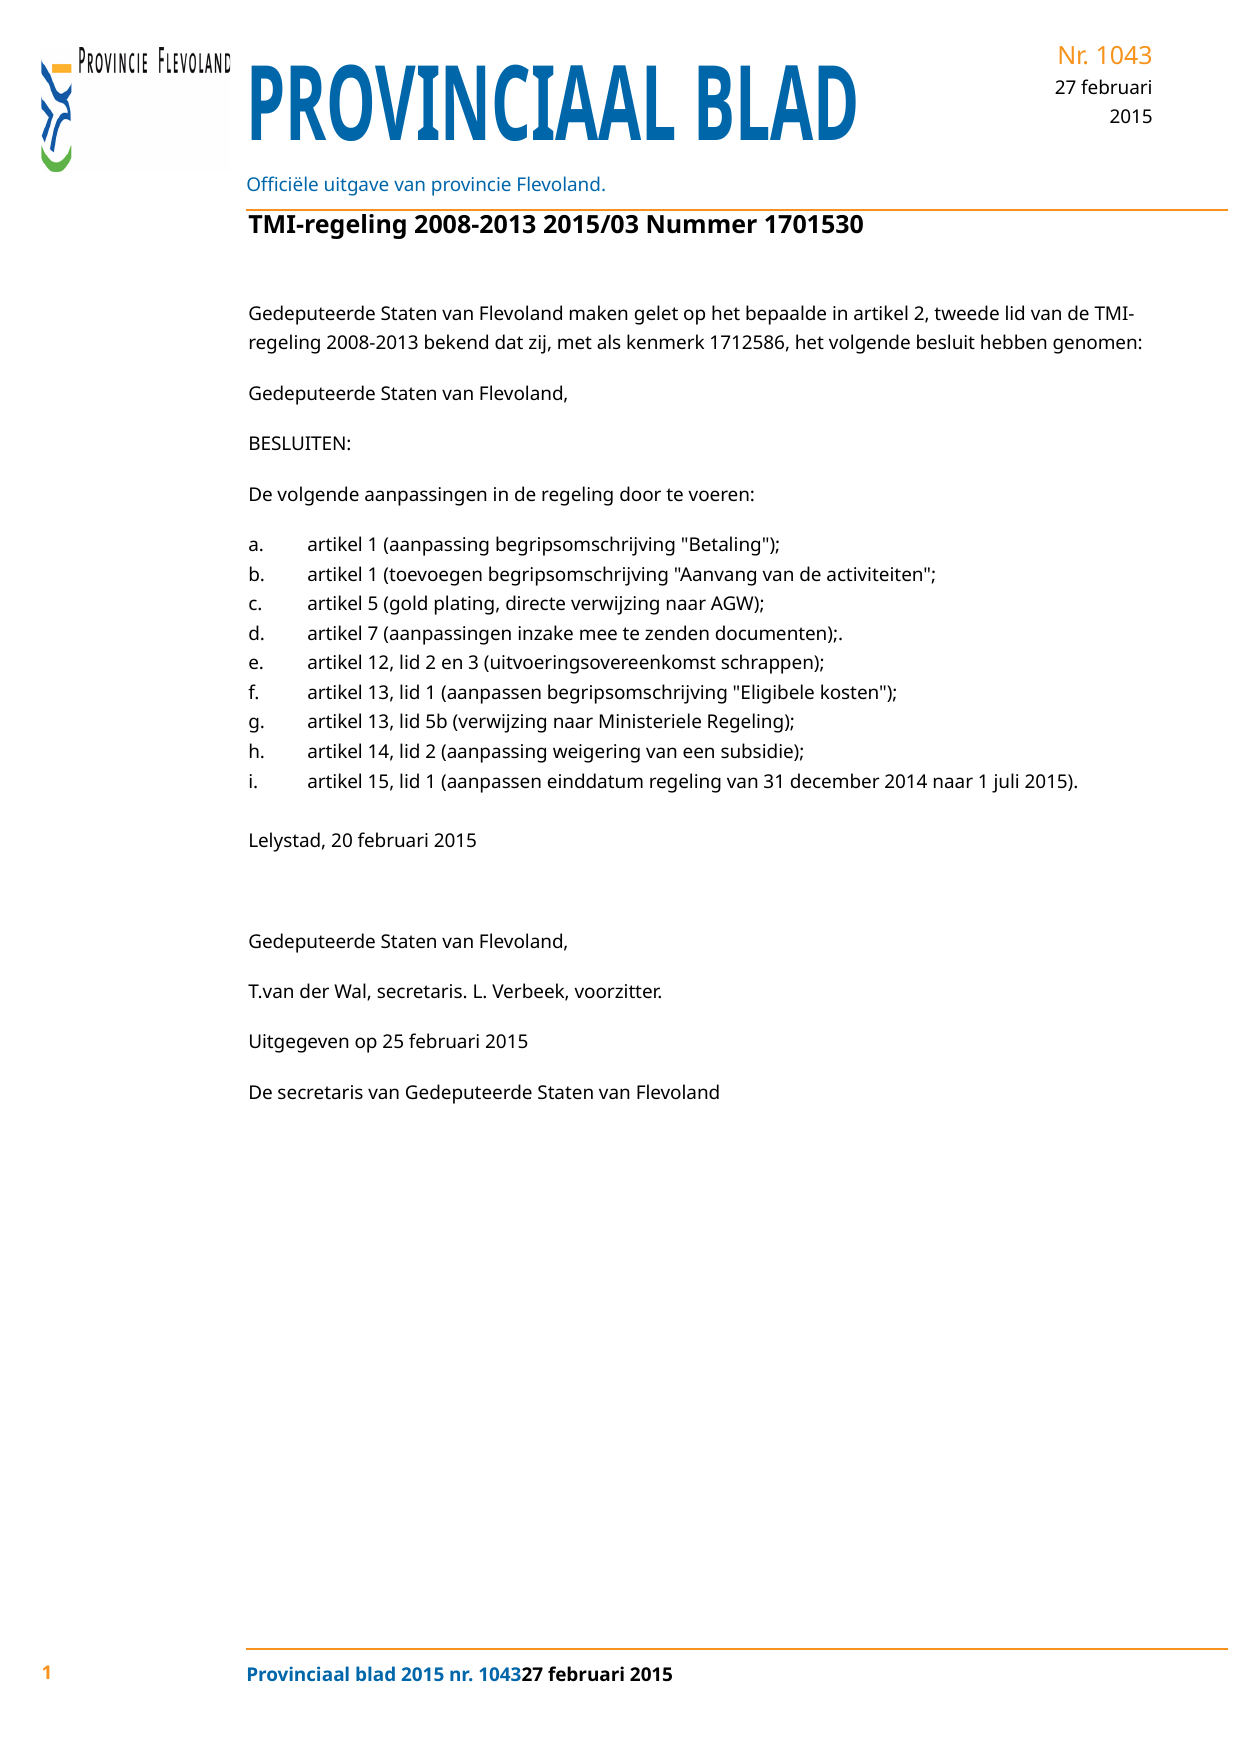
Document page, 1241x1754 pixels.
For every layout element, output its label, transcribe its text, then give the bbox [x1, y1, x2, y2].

text TMI-regeling 2008-2013 2015/03 Nummer 1701530 [248, 211, 1152, 241]
list artikel 7 (aanpassingen inzake mee te zenden documenten);. [248, 620, 1152, 646]
list artikel 13, lid 1 (aanpassen begripsomschrijving "Eligibele kosten"); [248, 679, 1152, 705]
text T.van der Wal, secretaris. L. Verbeek, voorzitter. [248, 978, 1152, 1004]
list artikel 12, lid 2 en 3 (uitvoeringsovereenkomst schrappen); [248, 649, 1152, 675]
list artikel 13, lid 5b (verwijzing naar Ministeriele Regeling); [248, 709, 1152, 734]
text Gedeputeerde Staten van Flevoland, [248, 380, 1152, 406]
list artikel 14, lid 2 (aanpassing weigering van een subsidie); [248, 738, 1152, 764]
text Lelystad, 20 februari 2015 [248, 827, 1152, 853]
text Gedeputeerde Staten van Flevoland maken gelet op het bepaalde in artikel 2, tweede lid van de TMI-regeling 2008-2013 bekend dat zij, met als kenmerk 1712586, het volgende besluit hebben genomen: [248, 300, 1152, 355]
picture [41, 47, 231, 172]
text Gedeputeerde Staten van Flevoland, [248, 928, 1152, 953]
list artikel 1 (toevoegen begripsomschrijving "Aanvang van de activiteiten"; [248, 561, 1152, 586]
text De secretaris van Gedeputeerde Staten van Flevoland [248, 1079, 1152, 1105]
list artikel 15, lid 1 (aanpassen einddatum regeling van 31 december 2014 naar 1 juli 2015). [248, 768, 1152, 793]
list artikel 1 (aanpassing begripsomschrijving "Betaling"); [248, 531, 1152, 557]
text De volgende aanpassingen in de regeling door te voeren: [248, 481, 1152, 506]
text Uitgegeven op 25 februari 2015 [248, 1029, 1152, 1054]
text BESLUITEN: [248, 430, 1152, 456]
list artikel 5 (gold plating, directe verwijzing naar AGW); [248, 590, 1152, 616]
